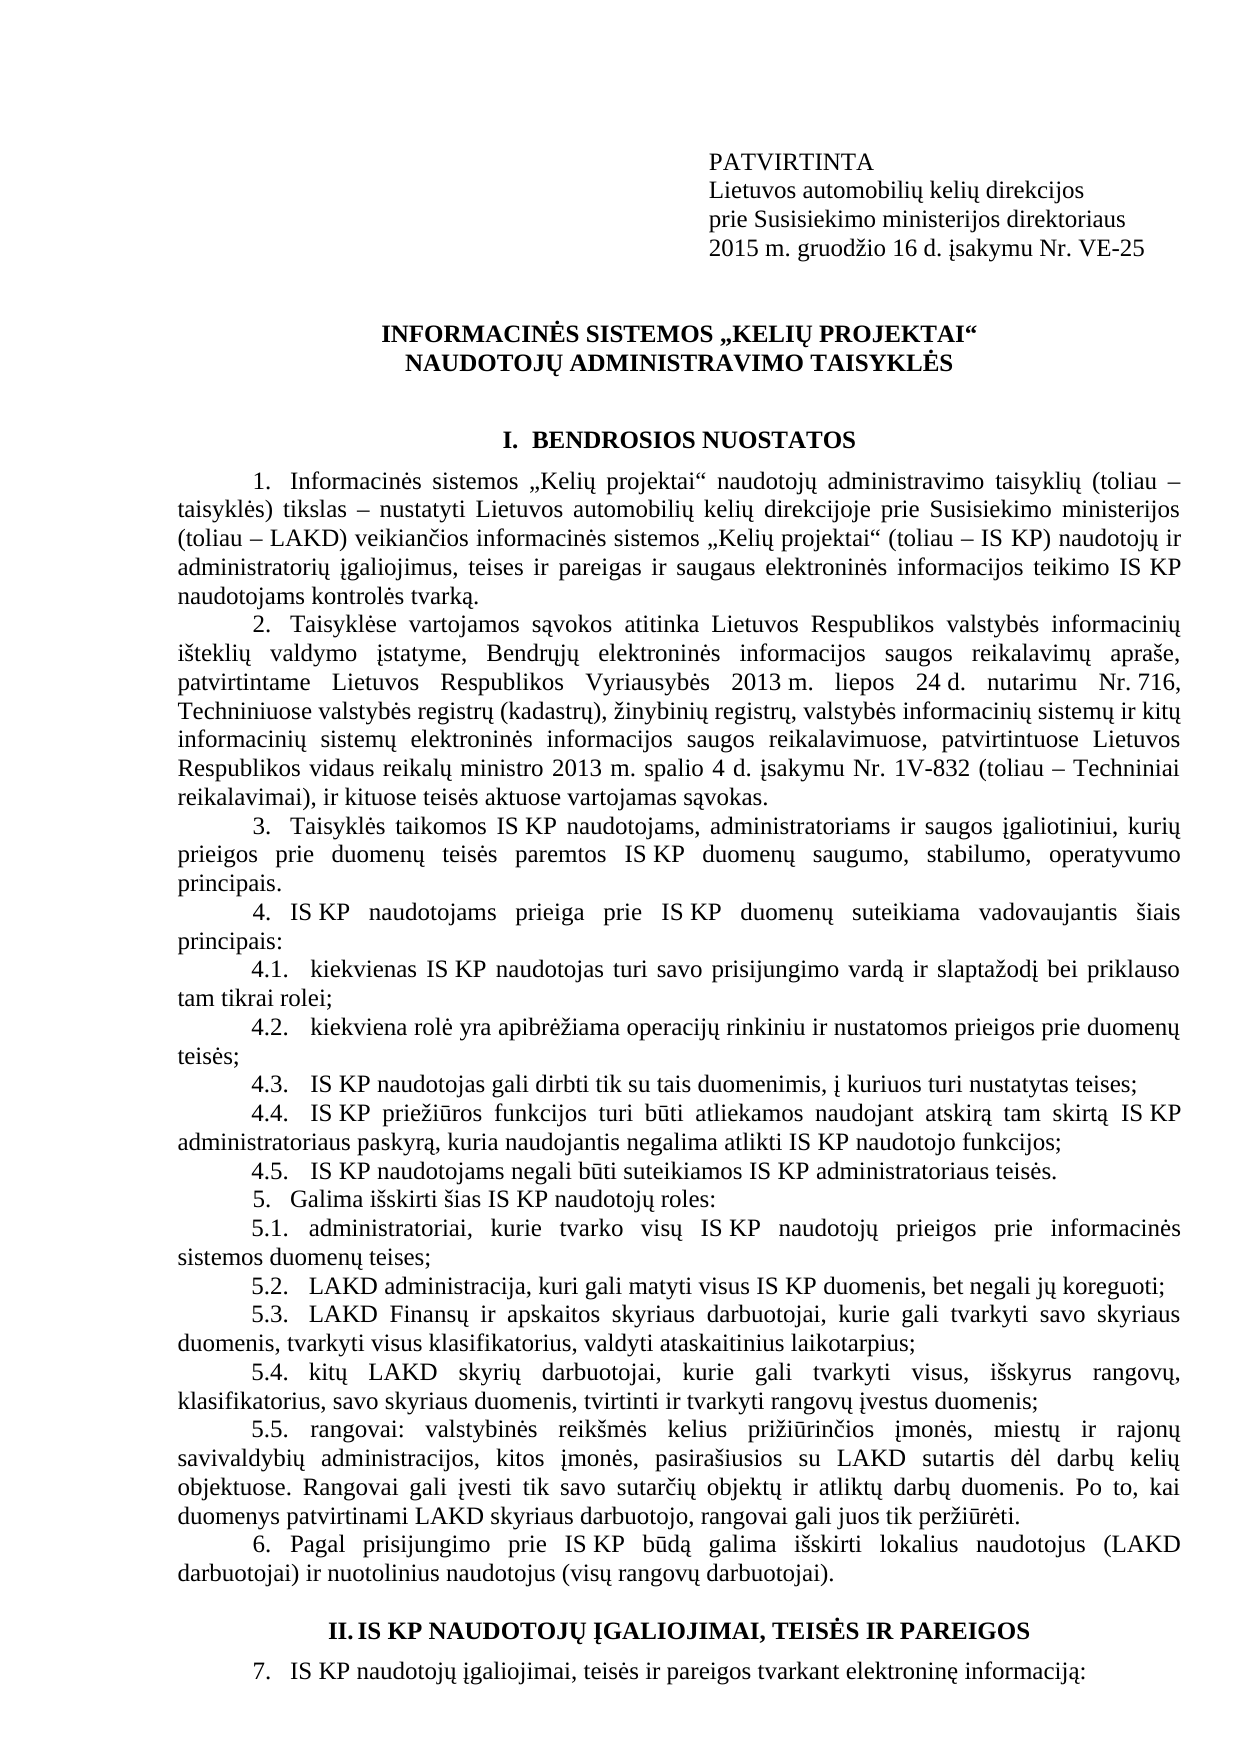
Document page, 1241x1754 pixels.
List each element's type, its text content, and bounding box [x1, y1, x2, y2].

text naudotojų administravimo taisyklės [177, 348, 1181, 377]
text 4.4. IS KP priežiūros funkcijos turi būti atliekamos naudojant atskirą tam skirtą IS KP administratoriaus paskyrą, kuria naudojantis negalima atlikti IS KP naudotojo funkcijos; [177, 1098, 1181, 1156]
text 4.3. IS KP naudotojas gali dirbti tik su tais duomenimis, į kuriuos turi nustatytas teises; [177, 1069, 1181, 1098]
text 4.5. IS KP naudotojams negali būti suteikiamos IS KP administratoriaus teisės. [177, 1156, 1181, 1184]
text I. Bendrosios nuostatos [177, 425, 1181, 454]
text 5.1. administratoriai, kurie tvarko visų IS KP naudotojų prieigos prie informacinės sistemos duomenų teises; [177, 1213, 1181, 1271]
text 4.2. kiekviena rolė yra apibrėžiama operacijų rinkiniu ir nustatomos prieigos prie duomenų teisės; [177, 1012, 1181, 1069]
text 1. Informacinės sistemos „Kelių projektai“ naudotojų administravimo taisyklių (toliau – taisyklės) tikslas – nustatyti Lietuvos automobilių kelių direkcijoje prie Susisiekimo ministerijos (toliau – LAKD) veikiančios informacinės sistemos „Kelių projektai“ (toliau – IS KP) naudotojų ir administratorių įgaliojimus, teises ir pareigas ir saugaus elektroninės informacijos teikimo IS KP naudotojams kontrolės tvarką. [177, 466, 1181, 609]
text II. IS KP naudotojų įgaliojimai, teisės ir pareigos [177, 1616, 1181, 1644]
text 5.5. rangovai: valstybinės reikšmės kelius prižiūrinčios įmonės, miestų ir rajonų savivaldybių administracijos, kitos įmonės, pasirašiusios su LAKD sutartis dėl darbų kelių objektuose. Rangovai gali įvesti tik savo sutarčių objektų ir atliktų darbų duomenis. Po to, kai duomenys patvirtinami LAKD skyriaus darbuotojo, rangovai gali juos tik peržiūrėti. [177, 1414, 1181, 1529]
text 5. Galima išskirti šias IS KP naudotojų roles: [177, 1184, 1181, 1213]
text 4. IS KP naudotojams prieiga prie IS KP duomenų suteikiama vadovaujantis šiais principais: [177, 897, 1181, 954]
text 2. Taisyklėse vartojamos sąvokos atitinka Lietuvos Respublikos valstybės informacinių išteklių valdymo įstatyme, Bendrųjų elektroninės informacijos saugos reikalavimų apraše, patvirtintame Lietuvos Respublikos Vyriausybės 2013 m. liepos 24 d. nutarimu Nr. 716, Techniniuose valstybės registrų (kadastrų), žinybinių registrų, valstybės informacinių sistemų ir kitų informacinių sistemų elektroninės informacijos saugos reikalavimuose, patvirtintuose Lietuvos Respublikos vidaus reikalų ministro 2013 m. spalio 4 d. įsakymu Nr. 1V-832 (toliau – Techniniai reikalavimai), ir kituose teisės aktuose vartojamas sąvokas. [177, 609, 1181, 811]
text 3. Taisyklės taikomos IS KP naudotojams, administratoriams ir saugos įgaliotiniui, kurių prieigos prie duomenų teisės paremtos IS KP duomenų saugumo, stabilumo, operatyvumo principais. [177, 811, 1181, 897]
text Lietuvos automobilių kelių direkcijos [627, 176, 1181, 204]
text PATVIRTINTA [627, 147, 1181, 176]
text 4.1. kiekvienas IS KP naudotojas turi savo prisijungimo vardą ir slaptažodį bei priklauso tam tikrai rolei; [177, 954, 1181, 1012]
text 2015 m. gruodžio 16 d. įsakymu Nr. VE-25 [627, 233, 1181, 262]
text prie Susisiekimo ministerijos direktoriaus [627, 204, 1181, 233]
text 5.3. LAKD Finansų ir apskaitos skyriaus darbuotojai, kurie gali tvarkyti savo skyriaus duomenis, tvarkyti visus klasifikatorius, valdyti ataskaitinius laikotarpius; [177, 1299, 1181, 1357]
text Informacinės sistemos „KELIŲ PROJEKTAI“ [177, 319, 1181, 348]
text 6. Pagal prisijungimo prie IS KP būdą galima išskirti lokalius naudotojus (LAKD darbuotojai) ir nuotolinius naudotojus (visų rangovų darbuotojai). [177, 1529, 1181, 1587]
text 5.2. LAKD administracija, kuri gali matyti visus IS KP duomenis, bet negali jų koreguoti; [177, 1271, 1181, 1299]
text 7. IS KP naudotojų įgaliojimai, teisės ir pareigos tvarkant elektroninę informaciją: [177, 1656, 1181, 1685]
text 5.4. kitų LAKD skyrių darbuotojai, kurie gali tvarkyti visus, išskyrus rangovų, klasifikatorius, savo skyriaus duomenis, tvirtinti ir tvarkyti rangovų įvestus duomenis; [177, 1357, 1181, 1414]
